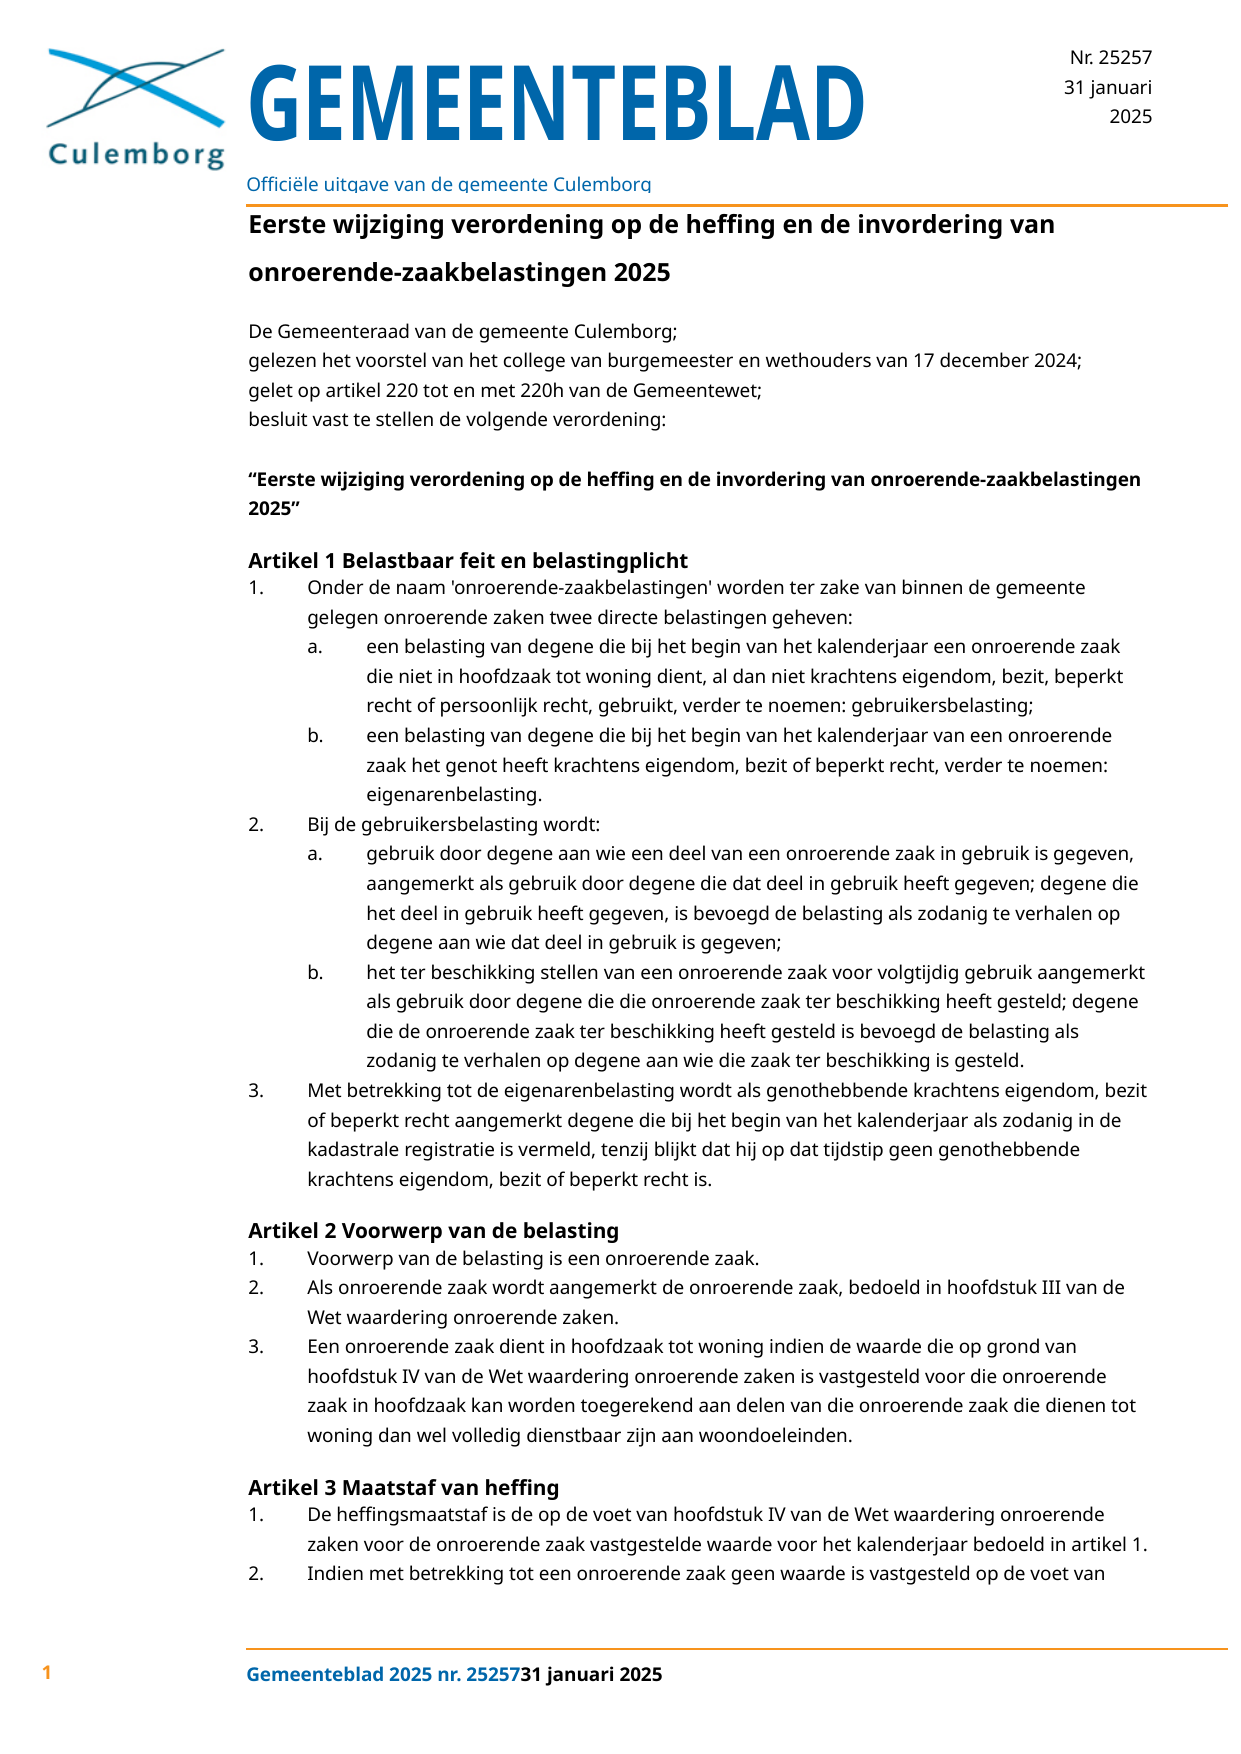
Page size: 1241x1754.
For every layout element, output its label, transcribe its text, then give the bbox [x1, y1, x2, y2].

list Een onroerende zaak dient in hoofdzaak tot woning indien de waarde die op grond van hoofdstuk IV van de Wet waardering onroerende zaken is vastgesteld voor die onroerende zaak in hoofdzaak kan worden toegerekend aan delen van die onroerende zaak die dienen tot woning dan wel volledig dienstbaar zijn aan woondoeleinden. [248, 1333, 1152, 1448]
list Onder de naam 'onroerende-zaakbelastingen' worden ter zake van binnen de gemeente gelegen onroerende zaken twee directe belastingen geheven: [248, 574, 1152, 629]
text Eerste wijziging verordening op de heffing en de invordering van onroerende-zaakbelastingen 2025 [248, 207, 1152, 288]
text gelezen het voorstel van het college van burgemeester en wethouders van 17 december 2024; [248, 347, 1152, 373]
list een belasting van degene die bij het begin van het kalenderjaar een onroerende zaak die niet in hoofdzaak tot woning dient, al dan niet krachtens eigendom, bezit, beperkt recht of persoonlijk recht, gebruikt, verder te noemen: gebruikersbelasting; [307, 633, 1152, 718]
text Artikel 3 Maatstaf van heffing [248, 1473, 1152, 1501]
list Met betrekking tot de eigenarenbelasting wordt als genothebbende krachtens eigendom, bezit of beperkt recht aangemerkt degene die bij het begin van het kalenderjaar als zodanig in de kadastrale registratie is vermeld, tenzij blijkt dat hij op dat tijdstip geen genothebbende krachtens eigendom, bezit of beperkt recht is. [248, 1077, 1152, 1192]
text Artikel 2 Voorwerp van de belasting [248, 1216, 1152, 1245]
list Indien met betrekking tot een onroerende zaak geen waarde is vastgesteld op de voet van [248, 1560, 1152, 1586]
list Als onroerende zaak wordt aangemerkt de onroerende zaak, bedoeld in hoofdstuk III van de Wet waardering onroerende zaken. [248, 1274, 1152, 1330]
text “Eerste wijziging verordening op de heffing en de invordering van onroerende-zaakbelastingen 2025” [248, 466, 1152, 521]
list een belasting van degene die bij het begin van het kalenderjaar van een onroerende zaak het genot heeft krachtens eigendom, bezit of beperkt recht, verder te noemen: eigenarenbelasting. [307, 722, 1152, 807]
list Voorwerp van de belasting is een onroerende zaak. [248, 1245, 1152, 1271]
list De heffingsmaatstaf is de op de voet van hoofdstuk IV van de Wet waardering onroerende zaken voor de onroerende zaak vastgestelde waarde voor het kalenderjaar bedoeld in artikel 1. [248, 1501, 1152, 1556]
text gelet op artikel 220 tot en met 220h van de Gemeentewet; [248, 377, 1152, 403]
text besluit vast te stellen de volgende verordening: [248, 407, 1152, 432]
list gebruik door degene aan wie een deel van een onroerende zaak in gebruik is gegeven, aangemerkt als gebruik door degene die dat deel in gebruik heeft gegeven; degene die het deel in gebruik heeft gegeven, is bevoegd de belasting als zodanig te verhalen op degene aan wie dat deel in gebruik is gegeven; [307, 841, 1152, 955]
text Artikel 1 Belastbaar feit en belastingplicht [248, 546, 1152, 574]
list Bij de gebruikersbelasting wordt: [248, 811, 1152, 837]
text De Gemeenteraad van de gemeente Culemborg; [248, 318, 1152, 344]
list het ter beschikking stellen van een onroerende zaak voor volgtijdig gebruik aangemerkt als gebruik door degene die die onroerende zaak ter beschikking heeft gesteld; degene die de onroerende zaak ter beschikking heeft gesteld is bevoegd de belasting als zodanig te verhalen op degene aan wie die zaak ter beschikking is gesteld. [307, 959, 1152, 1073]
picture [41, 47, 231, 172]
